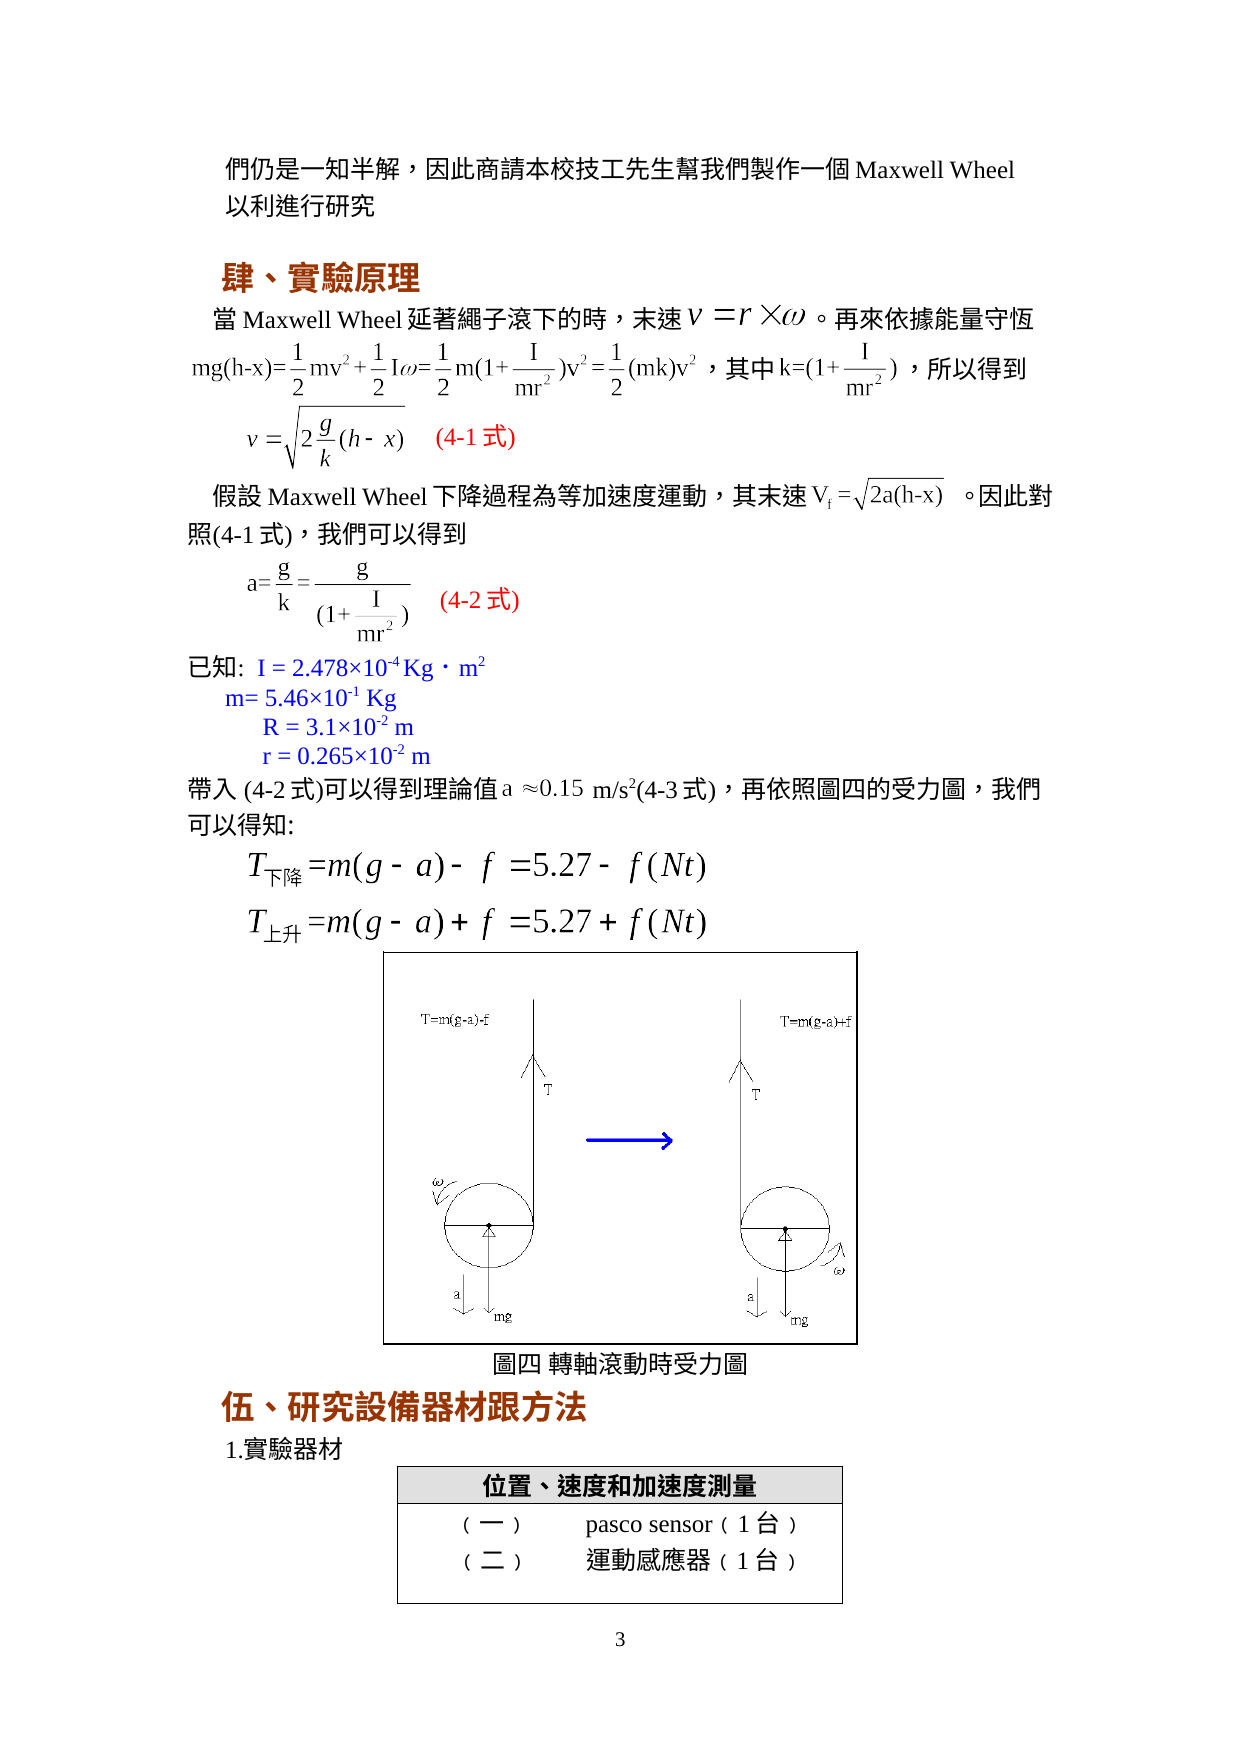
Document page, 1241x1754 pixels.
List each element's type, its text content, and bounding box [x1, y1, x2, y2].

text 們仍是一知半解，因此商請本校技工先生幫我們製作一個Maxwell Wheel [225, 150, 1053, 186]
text 假設Maxwell Wheel下降過程為等加速度運動，其末速。因此對照(4-1式)，我們可以得到 [187, 473, 1053, 551]
picture [384, 953, 856, 1343]
table_cell pasco sensor﹙1台﹚ 運動感應器﹙1台﹚ 實驗用架子﹙1個﹚ 500克輪子﹙1個﹚ [398, 1504, 842, 1603]
text 伍、研究設備器材跟方法 [187, 1381, 1053, 1429]
text 已知: I = 2.478×10-4 Kg．m2 [187, 647, 1053, 683]
text 圖四 轉軸滾動時受力圖 [187, 1345, 1053, 1381]
table_header 位置、速度和加速度測量 [398, 1467, 842, 1503]
text R = 3.1×10-2 m [262, 712, 1053, 741]
text 1.實驗器材 [225, 1429, 1053, 1466]
text 肆、實驗原理 [187, 251, 1053, 299]
text (4-2式) [244, 551, 1053, 647]
text 當Maxwell Wheel延著繩子滾下的時，末速。再來依據能量守恆，其中，所以得到 [187, 299, 1053, 400]
text r = 0.265×10-2 m [187, 741, 1053, 769]
text 以利進行研究 [225, 186, 1053, 222]
text m= 5.46×10-1 Kg [187, 683, 1053, 712]
text (4-1式) [244, 400, 1053, 473]
text 帶入 (4-2式)可以得到理論值 m/s2(4-3式)，再依照圖四的受力圖，我們可以得知: [187, 769, 1053, 842]
